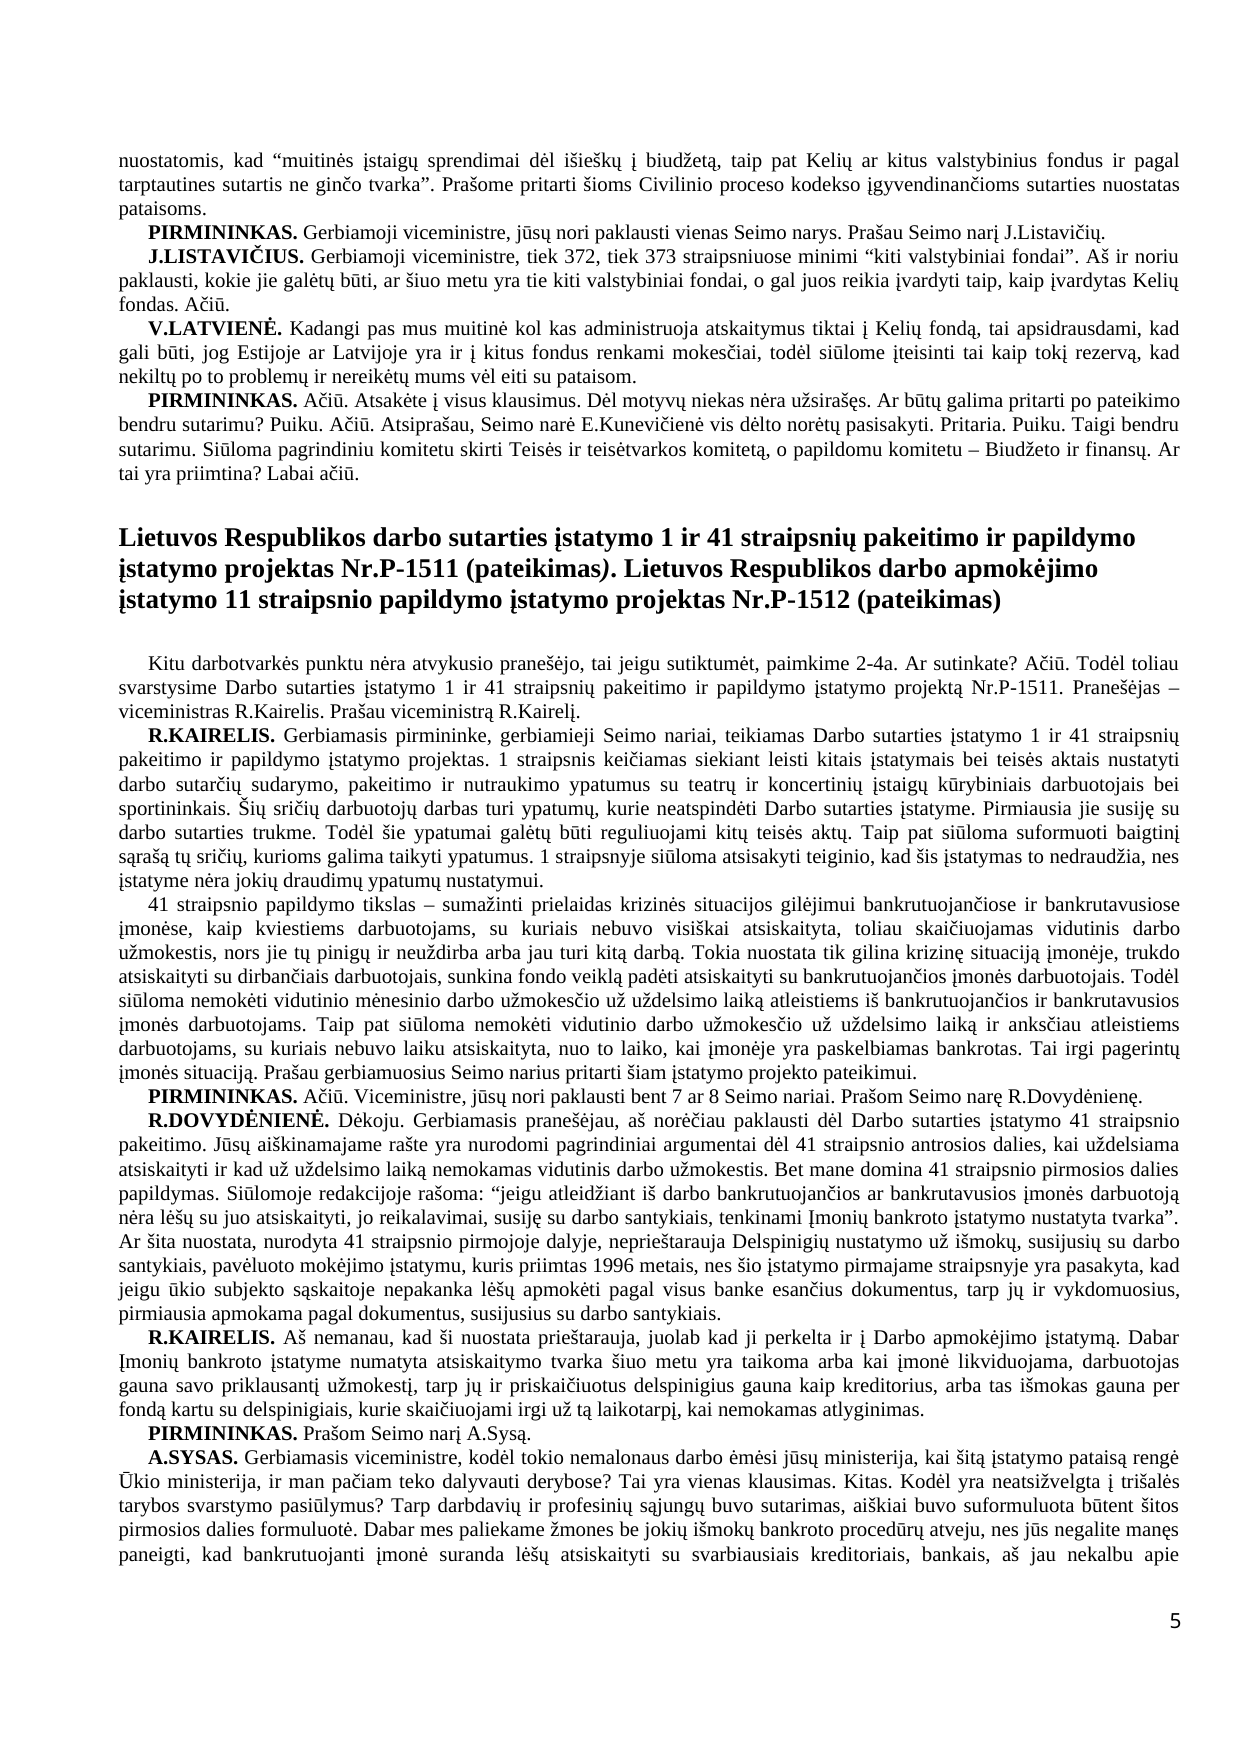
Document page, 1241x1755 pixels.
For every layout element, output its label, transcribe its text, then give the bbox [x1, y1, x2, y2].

text J.LISTAVIČIUS. Gerbiamoji viceministre, tiek 372, tiek 373 straipsniuose minimi “kiti valstybiniai fondai”. Aš ir noriu paklausti, kokie jie galėtų būti, ar šiuo metu yra tie kiti valstybiniai fondai, o gal juos reikia įvardyti taip, kaip įvardytas Kelių fondas. Ačiū. [118, 244, 1181, 316]
text Kitu darbotvarkės punktu nėra atvykusio pranešėjo, tai jeigu sutiktumėt, paimkime 2-4a. Ar sutinkate? Ačiū. Todėl toliau svarstysime Darbo sutarties įstatymo 1 ir 41 straipsnių pakeitimo ir papildymo įstatymo projektą Nr.P-1511. Pranešėjas – viceministras R.Kairelis. Prašau viceministrą R.Kairelį. [118, 651, 1181, 723]
text PIRMININKAS. Gerbiamoji viceministre, jūsų nori paklausti vienas Seimo narys. Prašau Seimo narį J.Listavičių. [118, 220, 1181, 244]
text PIRMININKAS. Ačiū. Atsakėte į visus klausimus. Dėl motyvų niekas nėra užsirašęs. Ar būtų galima pritarti po pateikimo bendru sutarimu? Puiku. Ačiū. Atsiprašau, Seimo narė E.Kunevičienė vis dėlto norėtų pasisakyti. Pritaria. Puiku. Taigi bendru sutarimu. Siūloma pagrindiniu komitetu skirti Teisės ir teisėtvarkos komitetą, o papildomu komitetu – Biudžeto ir finansų. Ar tai yra priimtina? Labai ačiū. [118, 388, 1181, 484]
text nuostatomis, kad “muitinės įstaigų sprendimai dėl išieškų į biudžetą, taip pat Kelių ar kitus valstybinius fondus ir pagal tarptautines sutartis ne ginčo tvarka”. Prašome pritarti šioms Civilinio proceso kodekso įgyvendinančioms sutarties nuostatas pataisoms. [118, 148, 1181, 220]
text PIRMININKAS. Prašom Seimo narį A.Sysą. [118, 1421, 1181, 1445]
text PIRMININKAS. Ačiū. Viceministre, jūsų nori paklausti bent 7 ar 8 Seimo nariai. Prašom Seimo narę R.Dovydėnienę. [118, 1084, 1181, 1108]
text A.SYSAS. Gerbiamasis viceministre, kodėl tokio nemalonaus darbo ėmėsi jūsų ministerija, kai šitą įstatymo pataisą rengė Ūkio ministerija, ir man pačiam teko dalyvauti derybose? Tai yra vienas klausimas. Kitas. Kodėl yra neatsižvelgta į trišalės tarybos svarstymo pasiūlymus? Tarp darbdavių ir profesinių sąjungų buvo sutarimas, aiškiai buvo suformuluota būtent šitos pirmosios dalies formuluotė. Dabar mes paliekame žmones be jokių išmokų bankroto procedūrų atveju, nes jūs negalite manęs paneigti, kad bankrutuojanti įmonė suranda lėšų atsiskaityti su svarbiausiais kreditoriais, bankais, aš jau nekalbu apie [118, 1445, 1181, 1566]
text R.KAIRELIS. Aš nemanau, kad ši nuostata prieštarauja, juolab kad ji perkelta ir į Darbo apmokėjimo įstatymą. Dabar Įmonių bankroto įstatyme numatyta atsiskaitymo tvarka šiuo metu yra taikoma arba kai įmonė likviduojama, darbuotojas gauna savo priklausantį užmokestį, tarp jų ir priskaičiuotus delspinigius gauna kaip kreditorius, arba tas išmokas gauna per fondą kartu su delspinigiais, kurie skaičiuojami irgi už tą laikotarpį, kai nemokamas atlyginimas. [118, 1325, 1181, 1421]
text Lietuvos Respublikos darbo sutarties įstatymo 1 ir 41 straipsnių pakeitimo ir papildymo įstatymo projektas Nr.P-1511 (pateikimas). Lietuvos Respublikos darbo apmokėjimo įstatymo 11 straipsnio papildymo įstatymo projektas Nr.P-1512 (pateikimas) [118, 521, 1181, 614]
text 41 straipsnio papildymo tikslas – sumažinti prielaidas krizinės situacijos gilėjimui bankrutuojančiose ir bankrutavusiose įmonėse, kaip kviestiems darbuotojams, su kuriais nebuvo visiškai atsiskaityta, toliau skaičiuojamas vidutinis darbo užmokestis, nors jie tų pinigų ir neuždirba arba jau turi kitą darbą. Tokia nuostata tik gilina krizinę situaciją įmonėje, trukdo atsiskaityti su dirbančiais darbuotojais, sunkina fondo veiklą padėti atsiskaityti su bankrutuojančios įmonės darbuotojais. Todėl siūloma nemokėti vidutinio mėnesinio darbo užmokesčio už uždelsimo laiką atleistiems iš bankrutuojančios ir bankrutavusios įmonės darbuotojams. Taip pat siūloma nemokėti vidutinio darbo užmokesčio už uždelsimo laiką ir anksčiau atleistiems darbuotojams, su kuriais nebuvo laiku atsiskaityta, nuo to laiko, kai įmonėje yra paskelbiamas bankrotas. Tai irgi pagerintų įmonės situaciją. Prašau gerbiamuosius Seimo narius pritarti šiam įstatymo projekto pateikimui. [118, 892, 1181, 1084]
text V.LATVIENĖ. Kadangi pas mus muitinė kol kas administruoja atskaitymus tiktai į Kelių fondą, tai apsidrausdami, kad gali būti, jog Estijoje ar Latvijoje yra ir į kitus fondus renkami mokesčiai, todėl siūlome įteisinti tai kaip tokį rezervą, kad nekiltų po to problemų ir nereikėtų mums vėl eiti su pataisom. [118, 316, 1181, 388]
text R.DOVYDĖNIENĖ. Dėkoju. Gerbiamasis pranešėjau, aš norėčiau paklausti dėl Darbo sutarties įstatymo 41 straipsnio pakeitimo. Jūsų aiškinamajame rašte yra nurodomi pagrindiniai argumentai dėl 41 straipsnio antrosios dalies, kai uždelsiama atsiskaityti ir kad už uždelsimo laiką nemokamas vidutinis darbo užmokestis. Bet mane domina 41 straipsnio pirmosios dalies papildymas. Siūlomoje redakcijoje rašoma: “jeigu atleidžiant iš darbo bankrutuojančios ar bankrutavusios įmonės darbuotoją nėra lėšų su juo atsiskaityti, jo reikalavimai, susiję su darbo santykiais, tenkinami Įmonių bankroto įstatymo nustatyta tvarka”. Ar šita nuostata, nurodyta 41 straipsnio pirmojoje dalyje, neprieštarauja Delspinigių nustatymo už išmokų, susijusių su darbo santykiais, pavėluoto mokėjimo įstatymu, kuris priimtas 1996 metais, nes šio įstatymo pirmajame straipsnyje yra pasakyta, kad jeigu ūkio subjekto sąskaitoje nepakanka lėšų apmokėti pagal visus banke esančius dokumentus, tarp jų ir vykdomuosius, pirmiausia apmokama pagal dokumentus, susijusius su darbo santykiais. [118, 1108, 1181, 1325]
text R.KAIRELIS. Gerbiamasis pirmininke, gerbiamieji Seimo nariai, teikiamas Darbo sutarties įstatymo 1 ir 41 straipsnių pakeitimo ir papildymo įstatymo projektas. 1 straipsnis keičiamas siekiant leisti kitais įstatymais bei teisės aktais nustatyti darbo sutarčių sudarymo, pakeitimo ir nutraukimo ypatumus su teatrų ir koncertinių įstaigų kūrybiniais darbuotojais bei sportininkais. Šių sričių darbuotojų darbas turi ypatumų, kurie neatspindėti Darbo sutarties įstatyme. Pirmiausia jie susiję su darbo sutarties trukme. Todėl šie ypatumai galėtų būti reguliuojami kitų teisės aktų. Taip pat siūloma suformuoti baigtinį sąrašą tų sričių, kurioms galima taikyti ypatumus. 1 straipsnyje siūloma atsisakyti teiginio, kad šis įstatymas to nedraudžia, nes įstatyme nėra jokių draudimų ypatumų nustatymui. [118, 723, 1181, 892]
